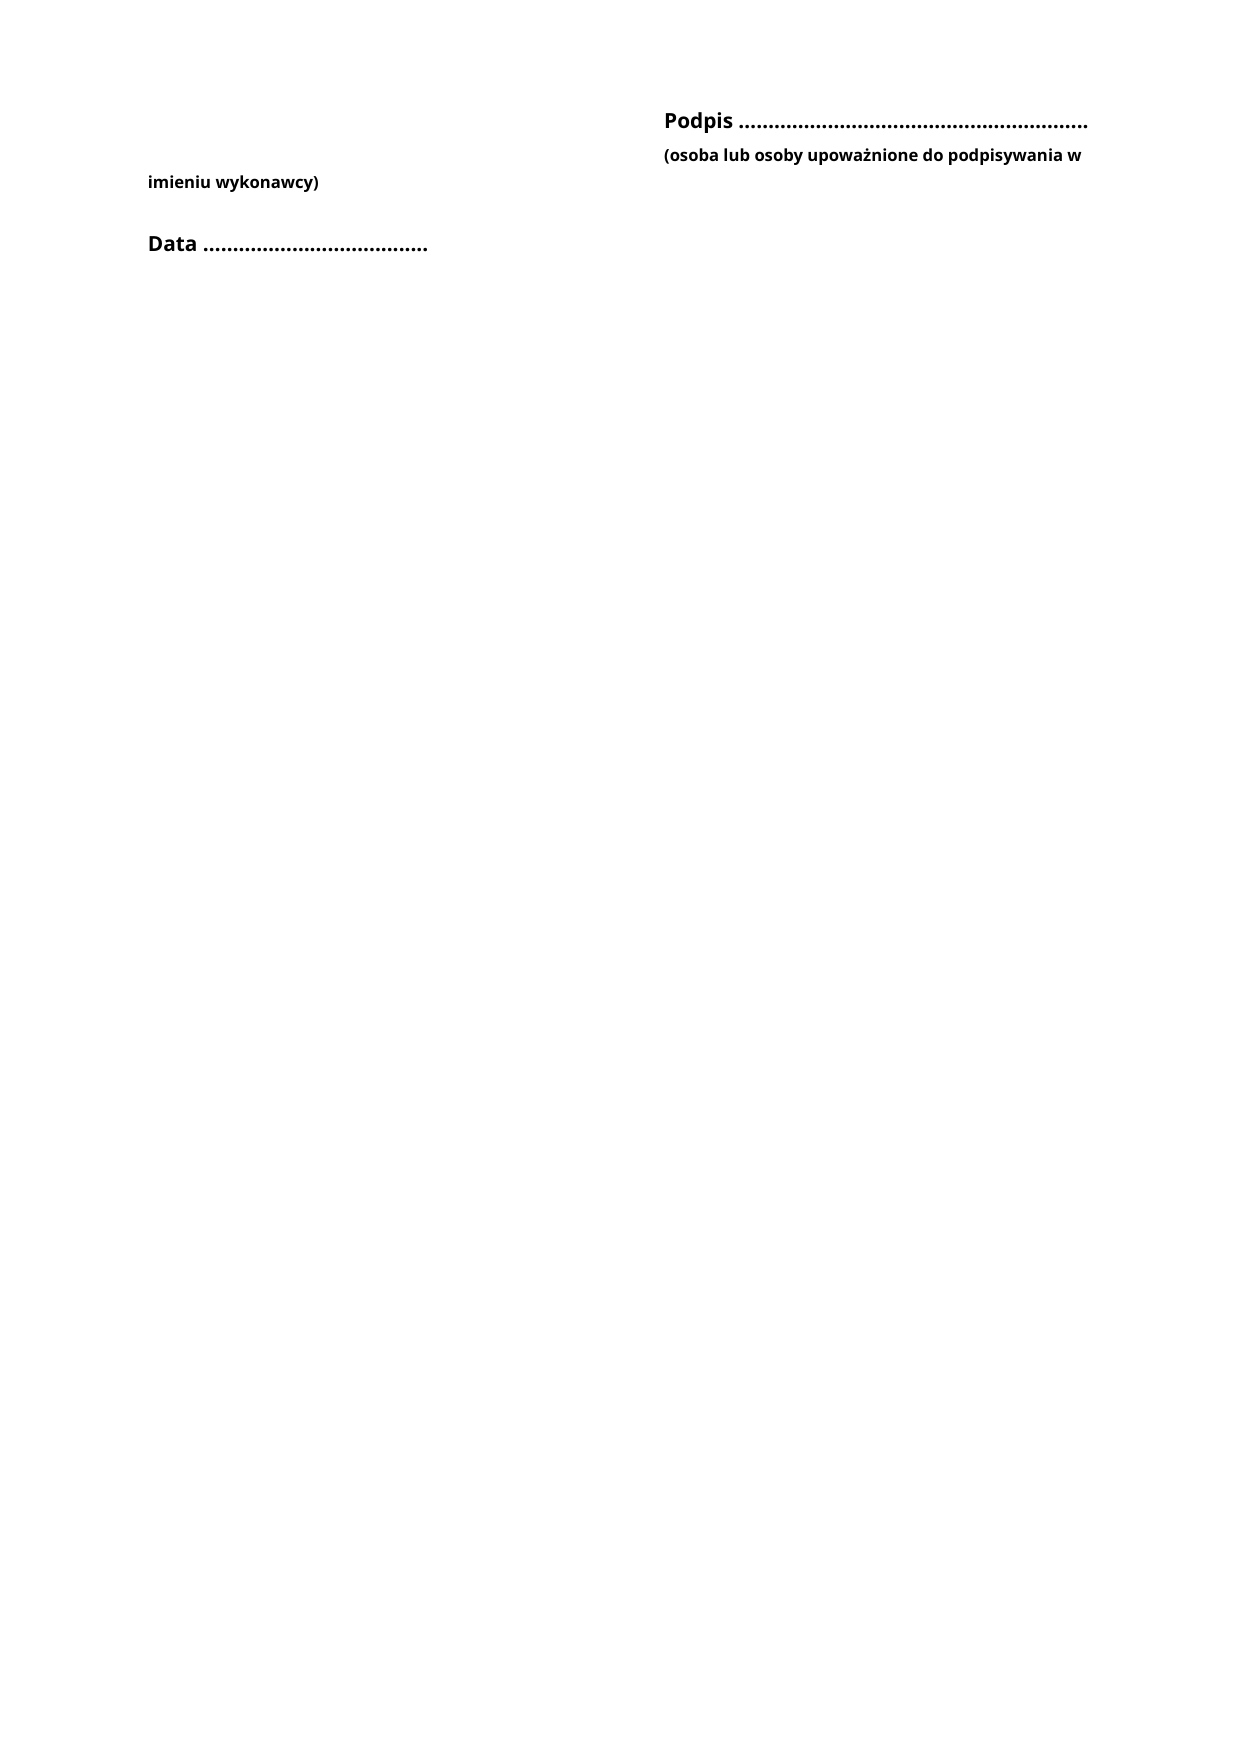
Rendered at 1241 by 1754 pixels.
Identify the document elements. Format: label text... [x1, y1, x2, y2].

text Podpis ………………………………………………….. (osoba lub osoby upoważnione do podpisywania w imieniu wykonawcy) [148, 106, 1093, 193]
text Data ………………………........... [148, 229, 1093, 258]
